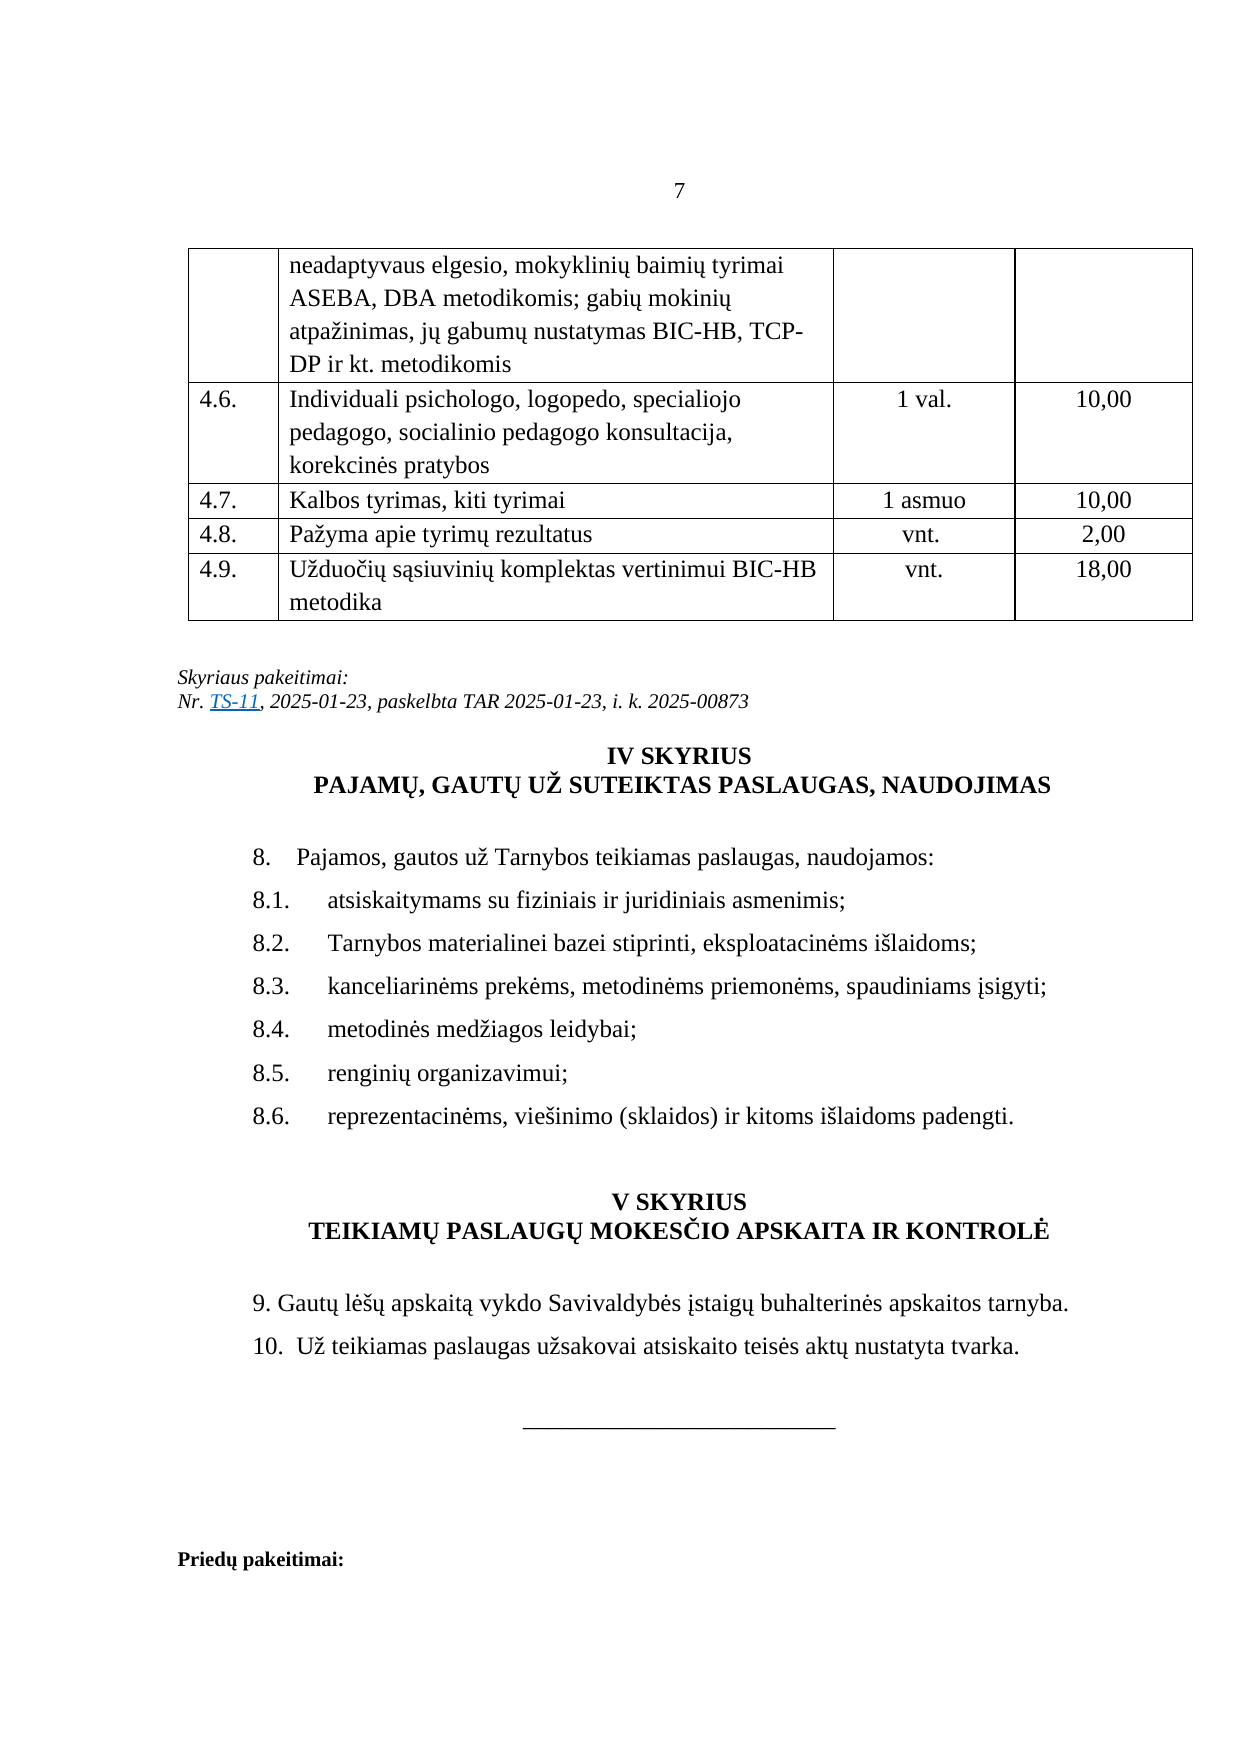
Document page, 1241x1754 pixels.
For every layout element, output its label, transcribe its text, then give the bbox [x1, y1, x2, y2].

text 8.4. metodinės medžiagos leidybai; [177, 1014, 1181, 1043]
table_cell 4.9. [189, 554, 278, 620]
table_cell 1 asmuo [834, 484, 1014, 518]
text Nr. TS-11, 2025-01-23, paskelbta TAR 2025-01-23, i. k. 2025-00873 [177, 689, 1181, 713]
text PAJAMŲ, GAUTŲ UŽ SUTEIKTAS PASLAUGAS, NAUDOJIMAS [177, 770, 1181, 799]
table_cell Individuali psichologo, logopedo, specialiojo pedagogo, socialinio pedagogo konsultacija, korekcinės pratybos [279, 383, 833, 483]
text 8. Pajamos, gautos už Tarnybos teikiamas paslaugas, naudojamos: [177, 842, 1181, 871]
text Skyriaus pakeitimai: [177, 664, 1181, 689]
text 8.2. Tarnybos materialinei bazei stiprinti, eksploatacinėms išlaidoms; [177, 928, 1181, 957]
table_cell 1 val. [834, 383, 1014, 483]
table_cell 4.8. [189, 519, 278, 553]
text TEIKIAMŲ PASLAUGŲ MOKESČIO APSKAITA IR KONTROLĖ [177, 1216, 1181, 1244]
table_cell 10,00 [1016, 383, 1192, 483]
table_cell neadaptyvaus elgesio, mokyklinių baimių tyrimai ASEBA, DBA metodikomis; gabių mokinių atpažinimas, jų gabumų nustatymas BIC-HB, TCP-DP ir kt. metodikomis [279, 249, 833, 382]
table_cell 2,00 [1016, 519, 1192, 553]
table_cell Pažyma apie tyrimų rezultatus [279, 519, 833, 553]
table_cell vnt. [834, 519, 1014, 553]
text Priedų pakeitimai: [177, 1546, 1181, 1571]
text _________________________ [177, 1403, 1181, 1431]
text 8.1. atsiskaitymams su fiziniais ir juridiniais asmenimis; [177, 885, 1181, 914]
table_cell Užduočių sąsiuvinių komplektas vertinimui BIC-HB metodika [279, 554, 833, 620]
table_cell 4.6. [189, 383, 278, 483]
text 10. Už teikiamas paslaugas užsakovai atsiskaito teisės aktų nustatyta tvarka. [252, 1331, 1181, 1359]
table_cell 10,00 [1016, 484, 1192, 518]
table_cell 18,00 [1016, 554, 1192, 620]
text IV SKYRIUS [177, 741, 1181, 770]
text 8.5. renginių organizavimui; [177, 1058, 1181, 1086]
table_cell Kalbos tyrimas, kiti tyrimai [279, 484, 833, 518]
text 8.6. reprezentacinėms, viešinimo (sklaidos) ir kitoms išlaidoms padengti. [177, 1101, 1181, 1129]
table_cell 4.7. [189, 484, 278, 518]
text 9. Gautų lėšų apskaitą vykdo Savivaldybės įstaigų buhalterinės apskaitos tarnyba. [252, 1288, 1181, 1316]
table_cell [189, 249, 278, 382]
table_cell [1016, 249, 1192, 382]
table_cell vnt. [834, 554, 1014, 620]
table_cell [834, 249, 1014, 382]
text V SKYRIUS [177, 1187, 1181, 1216]
text 8.3. kanceliarinėms prekėms, metodinėms priemonėms, spaudiniams įsigyti; [177, 971, 1181, 1000]
